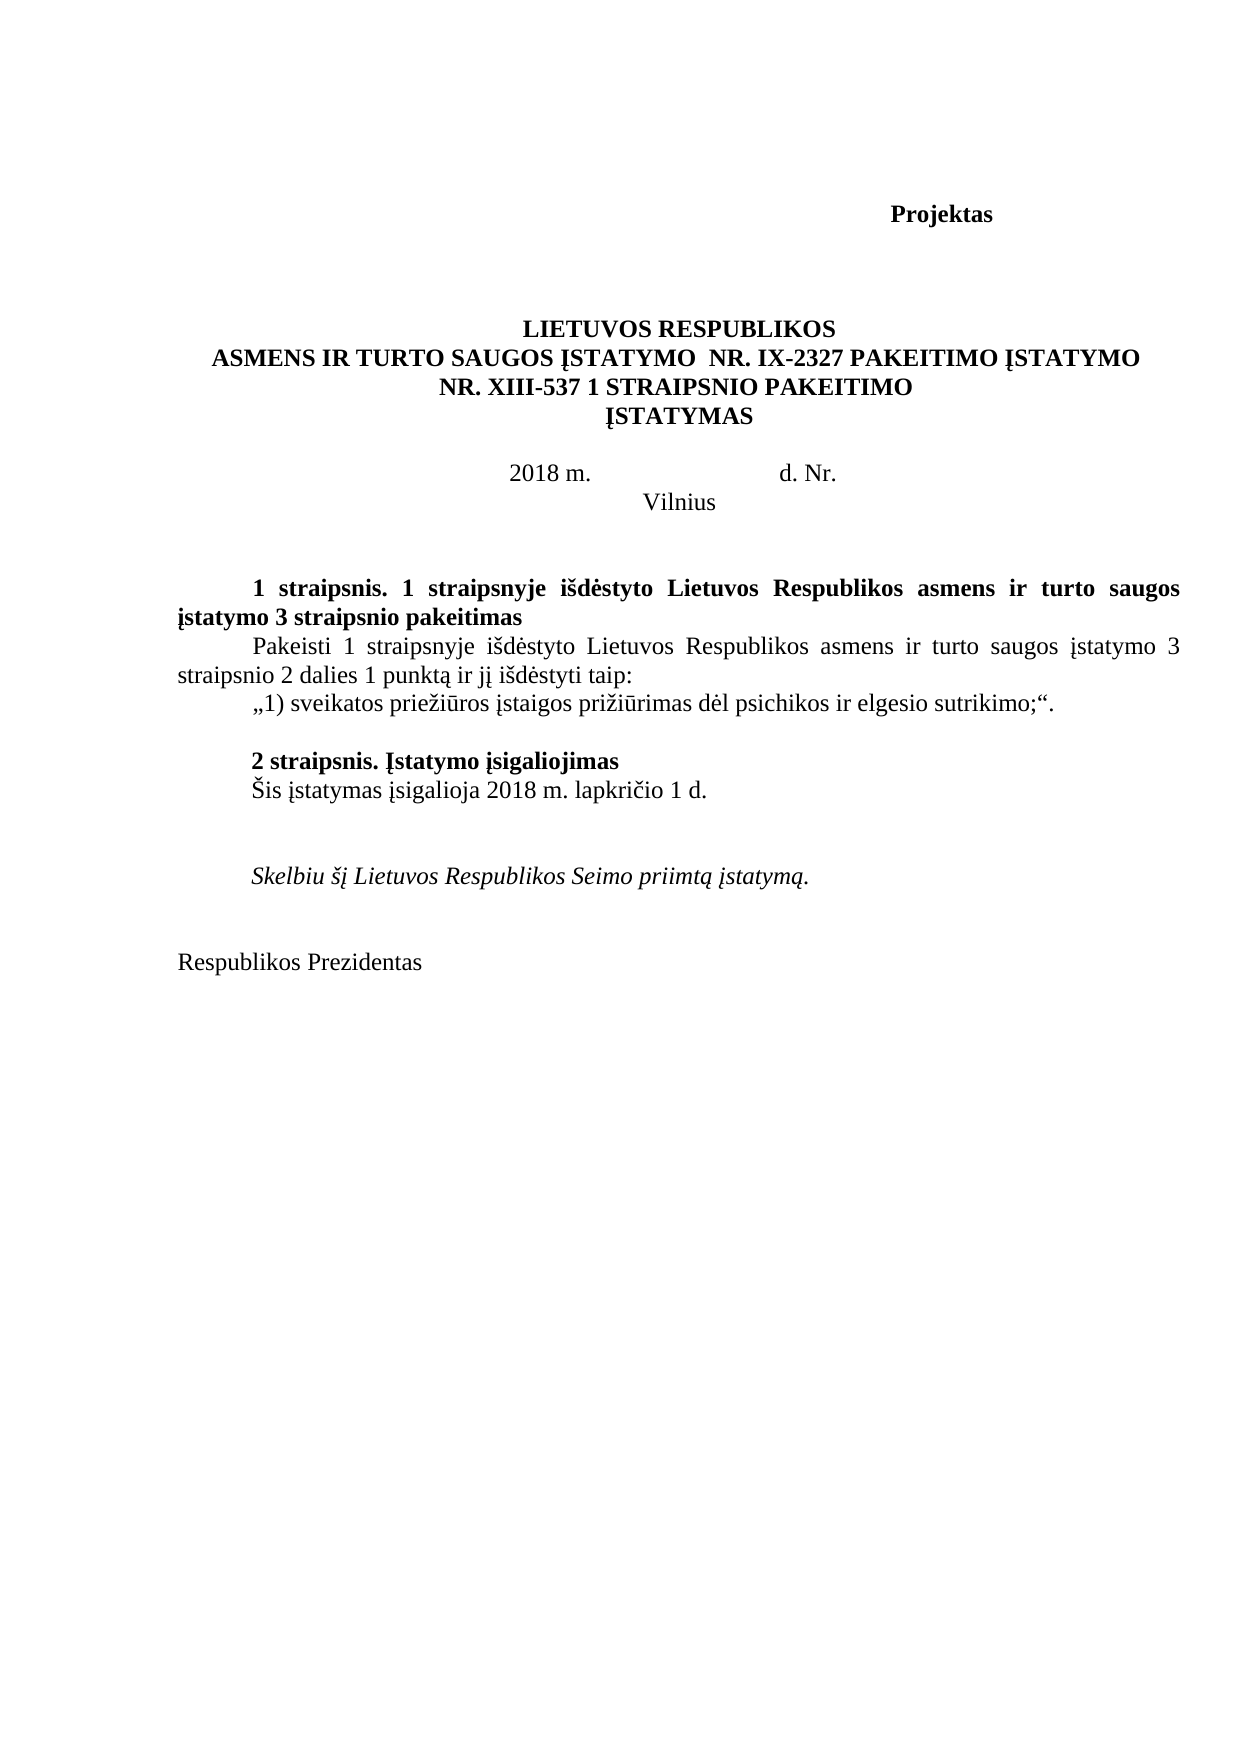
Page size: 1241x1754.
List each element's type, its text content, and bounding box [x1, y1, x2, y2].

text Vilnius [177, 487, 1181, 516]
text 1 straipsnis. 1 straipsnyje išdėstyto Lietuvos Respublikos asmens ir turto saugos įstatymo 3 straipsnio pakeitimas [177, 573, 1181, 631]
text ASMENS IR TURTO SAUGOS ĮSTATYMO NR. IX-2327 PAKEITIMO ĮSTATYMO [177, 343, 1181, 372]
text LIETUVOS RESPUBLIKOS [177, 314, 1181, 343]
text Pakeisti 1 straipsnyje išdėstyto Lietuvos Respublikos asmens ir turto saugos įstatymo 3 straipsnio 2 dalies 1 punktą ir jį išdėstyti taip: [177, 631, 1181, 688]
text Respublikos Prezidentas [177, 947, 1181, 976]
text Projektas [177, 199, 1181, 228]
text Skelbiu šį Lietuvos Respublikos Seimo priimtą įstatymą. [177, 861, 1181, 890]
text 2018 m. d. Nr. [177, 458, 1181, 487]
text ĮSTATYMAS [177, 401, 1181, 430]
text NR. XIII-537 1 STRAIPSNIO PAKEITIMO [177, 372, 1181, 401]
text „1) sveikatos priežiūros įstaigos prižiūrimas dėl psichikos ir elgesio sutrikimo;“. [177, 688, 1181, 717]
text 2 straipsnis. Įstatymo įsigaliojimas [177, 746, 1181, 775]
text Šis įstatymas įsigalioja 2018 m. lapkričio 1 d. [177, 775, 1181, 803]
